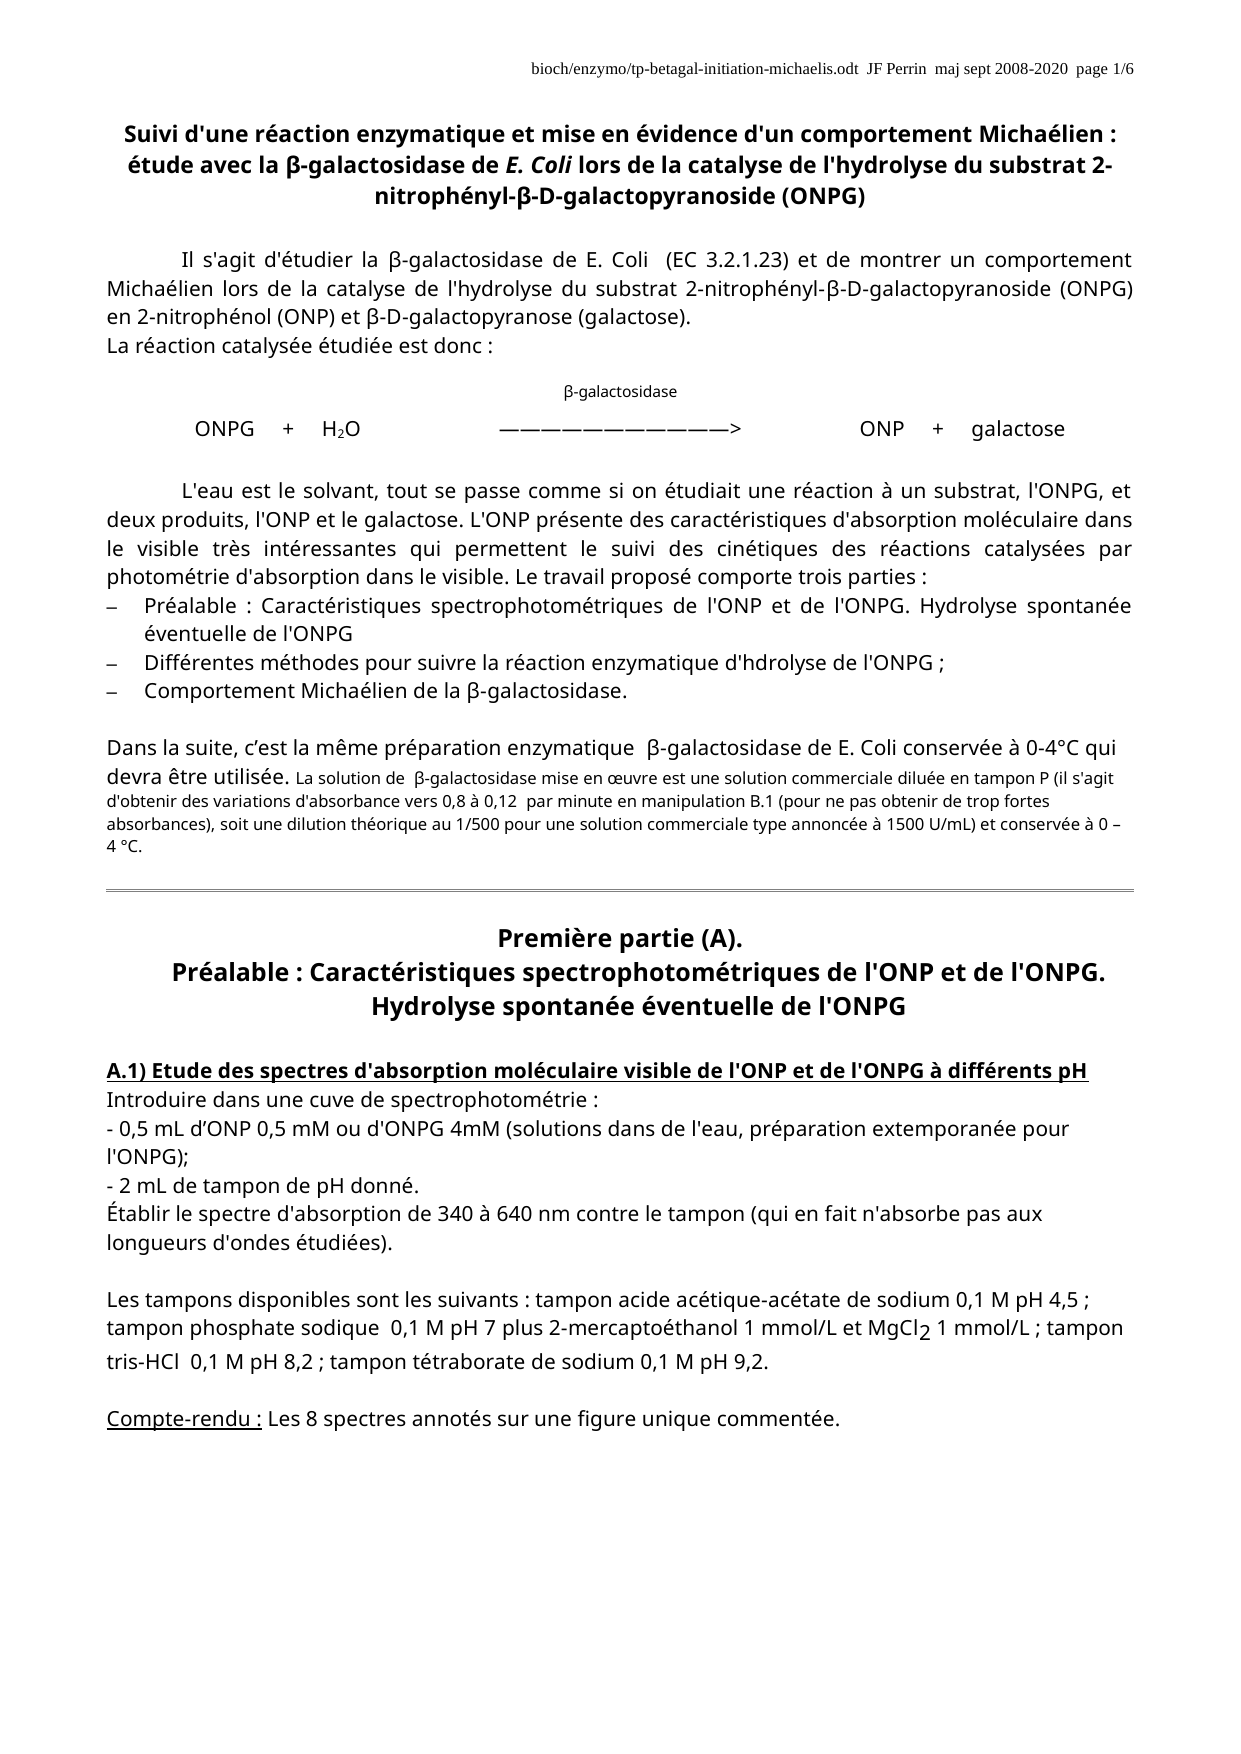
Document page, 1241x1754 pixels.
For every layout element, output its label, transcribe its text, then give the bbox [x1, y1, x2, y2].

table_cell ―――――――――――> [449, 408, 791, 448]
text - 2 mL de tampon de pH donné. [106, 1171, 1134, 1199]
text La réaction catalysée étudiée est donc : [106, 331, 1134, 359]
text Première partie (A). [106, 921, 1134, 954]
text Introduire dans une cuve de spectrophotométrie : [106, 1085, 1134, 1113]
text Établir le spectre d'absorption de 340 à 640 nm contre le tampon (qui en fait n'absorbe pas aux longueurs d'ondes étudiées). [106, 1199, 1134, 1256]
text Les tampons disponibles sont les suivants : tampon acide acétique-acétate de sodium 0,1 M pH 4,5 ; tampon phosphate sodique 0,1 M pH 7 plus 2-mercaptoéthanol 1 mmol/L et MgCl2 1 mmol/L ; tampon tris-HCl 0,1 M pH 8,2 ; tampon tétraborate de sodium 0,1 M pH 9,2. [106, 1285, 1134, 1376]
text Compte-rendu : Les 8 spectres annotés sur une figure unique commentée. [106, 1404, 1134, 1433]
text A.1) Etude des spectres d'absorption moléculaire visible de l'ONP et de l'ONPG à différents pH [106, 1056, 1134, 1085]
text Dans la suite, c’est la même préparation enzymatique β-galactosidase de E. Coli conservée à 0-4°C qui devra être utilisée. La solution de β-galactosidase mise en œuvre est une solution commerciale diluée en tampon P (il s'agit d'obtenir des variations d'absorbance vers 0,8 à 0,12 par minute en manipulation B.1 (pour ne pas obtenir de trop fortes absorbances), soit une dilution théorique au 1/500 pour une solution commerciale type annoncée à 1500 U/mL) et conservée à 0 – 4 °C. [106, 733, 1134, 858]
table_header [791, 359, 1134, 408]
list Comportement Michaélien de la β-galactosidase. [106, 676, 1134, 705]
text L'eau est le solvant, tout se passe comme si on étudiait une réaction à un substrat, l'ONPG, et deux produits, l'ONP et le galactose. L'ONP présente des caractéristiques d'absorption moléculaire dans le visible très intéressantes qui permettent le suivi des cinétiques des réactions catalysées par photométrie d'absorption dans le visible. Le travail proposé comporte trois parties : [106, 476, 1134, 591]
table_cell ONP + galactose [791, 408, 1134, 448]
table_header [106, 359, 449, 408]
text Il s'agit d'étudier la β-galactosidase de E. Coli (EC 3.2.1.23) et de montrer un comportement Michaélien lors de la catalyse de l'hydrolyse du substrat 2-nitrophényl-β-D-galactopyranoside (ONPG) en 2-nitrophénol (ONP) et β-D-galactopyranose (galactose). [106, 245, 1134, 331]
table_header β-galactosidase [449, 359, 791, 408]
table_cell ONPG + H2O [106, 408, 449, 448]
list Préalable : Caractéristiques spectrophotométriques de l'ONP et de l'ONPG. Hydrolyse spontanée éventuelle de l'ONPG [106, 591, 1134, 648]
text - 0,5 mL d’ONP 0,5 mM ou d'ONPG 4mM (solutions dans de l'eau, préparation extemporanée pour l'ONPG); [106, 1113, 1134, 1171]
text Suivi d'une réaction enzymatique et mise en évidence d'un comportement Michaélien : étude avec la β-galactosidase de E. Coli lors de la catalyse de l'hydrolyse du substrat 2-nitrophényl-β-D-galactopyranoside (ONPG) [106, 118, 1134, 211]
list Préalable : Caractéristiques spectrophotométriques de l'ONP et de l'ONPG. Hydrolyse spontanée éventuelle de l'ONPG [106, 954, 1134, 1022]
list Différentes méthodes pour suivre la réaction enzymatique d'hdrolyse de l'ONPG ; [106, 648, 1134, 676]
